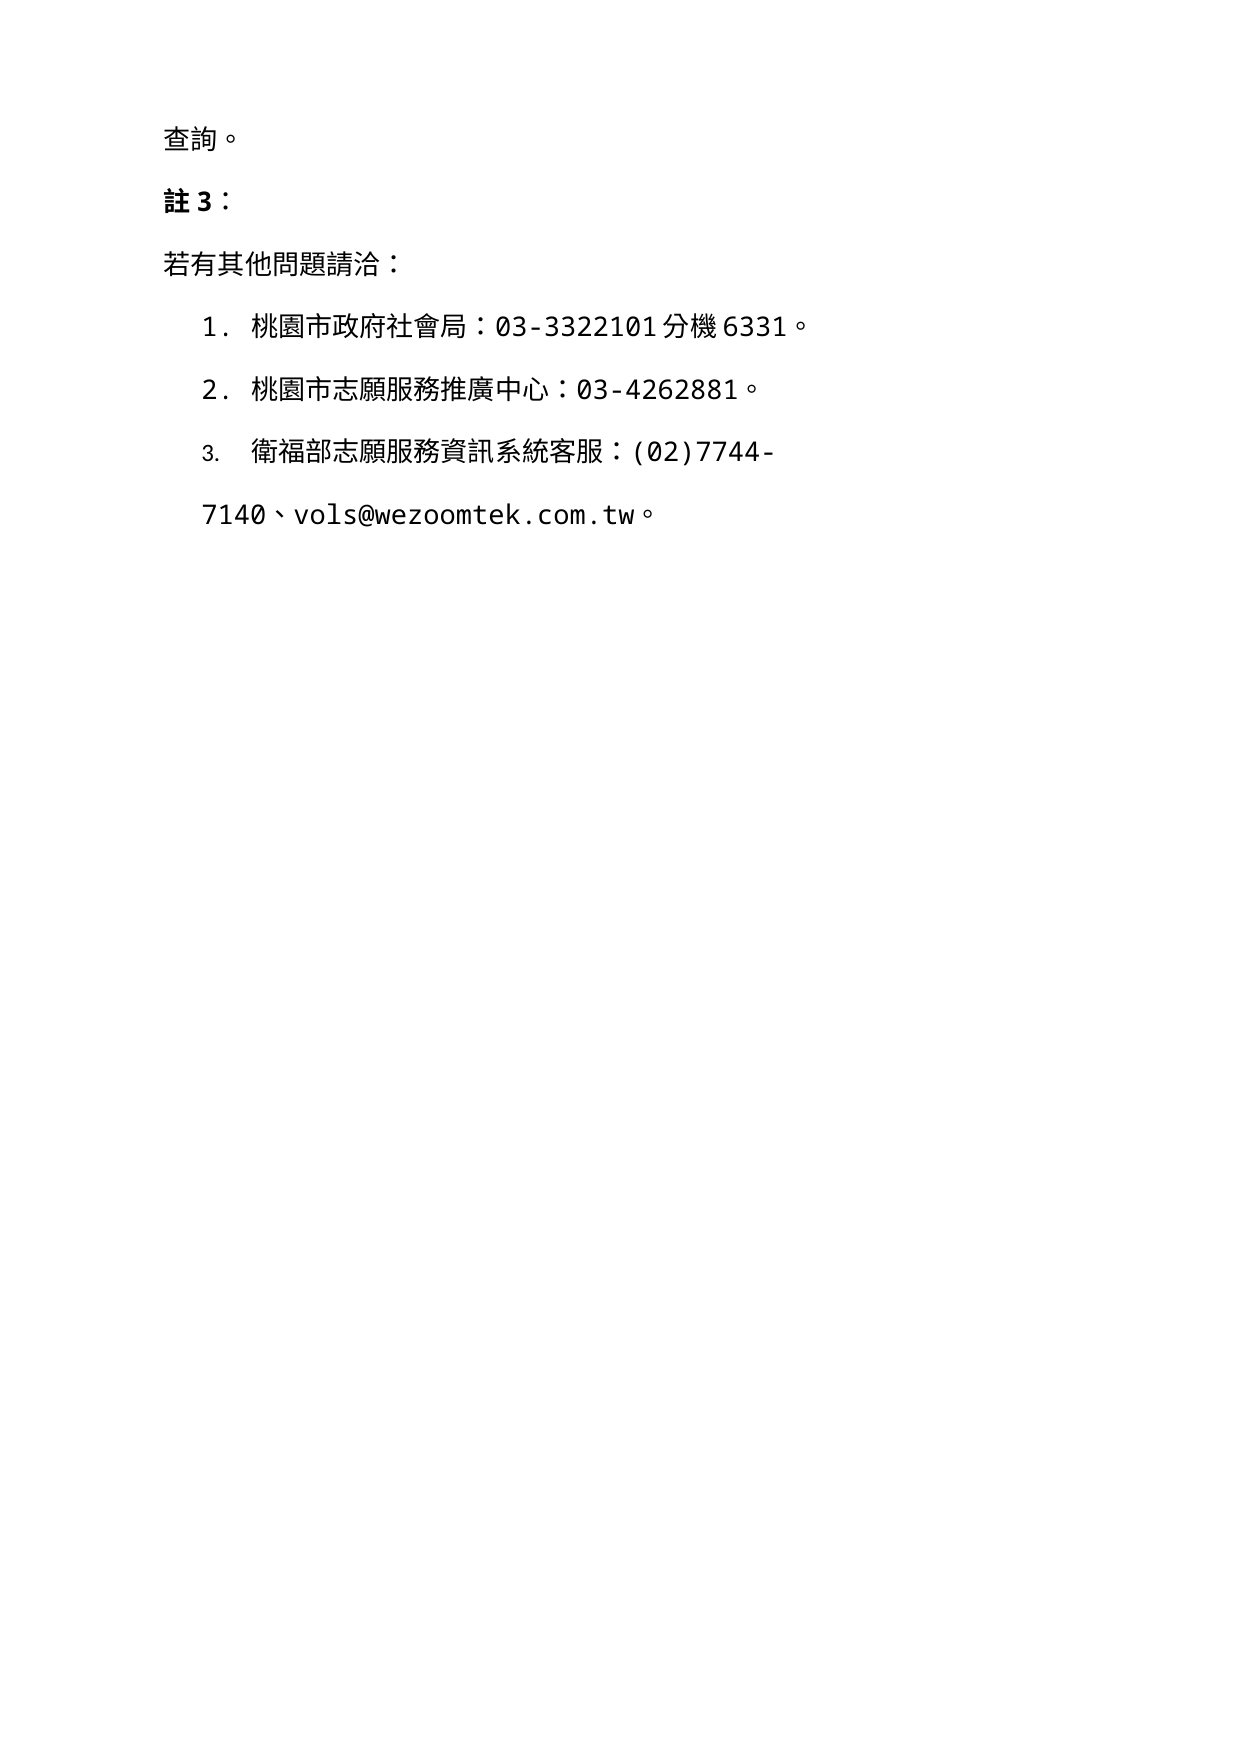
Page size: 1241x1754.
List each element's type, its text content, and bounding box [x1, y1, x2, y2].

list 衛福部志願服務資訊系統客服：(02)7744-7140、vols@wezoomtek.com.tw。 [201, 408, 1109, 533]
text 註3： [163, 158, 1109, 221]
text 若有其他問題請洽： [163, 221, 1109, 283]
list 桃園市政府社會局：03-3322101分機6331。 [201, 283, 1109, 346]
list 桃園市志願服務推廣中心：03-4262881。 [201, 346, 1109, 408]
text 查詢。 [163, 96, 1109, 158]
